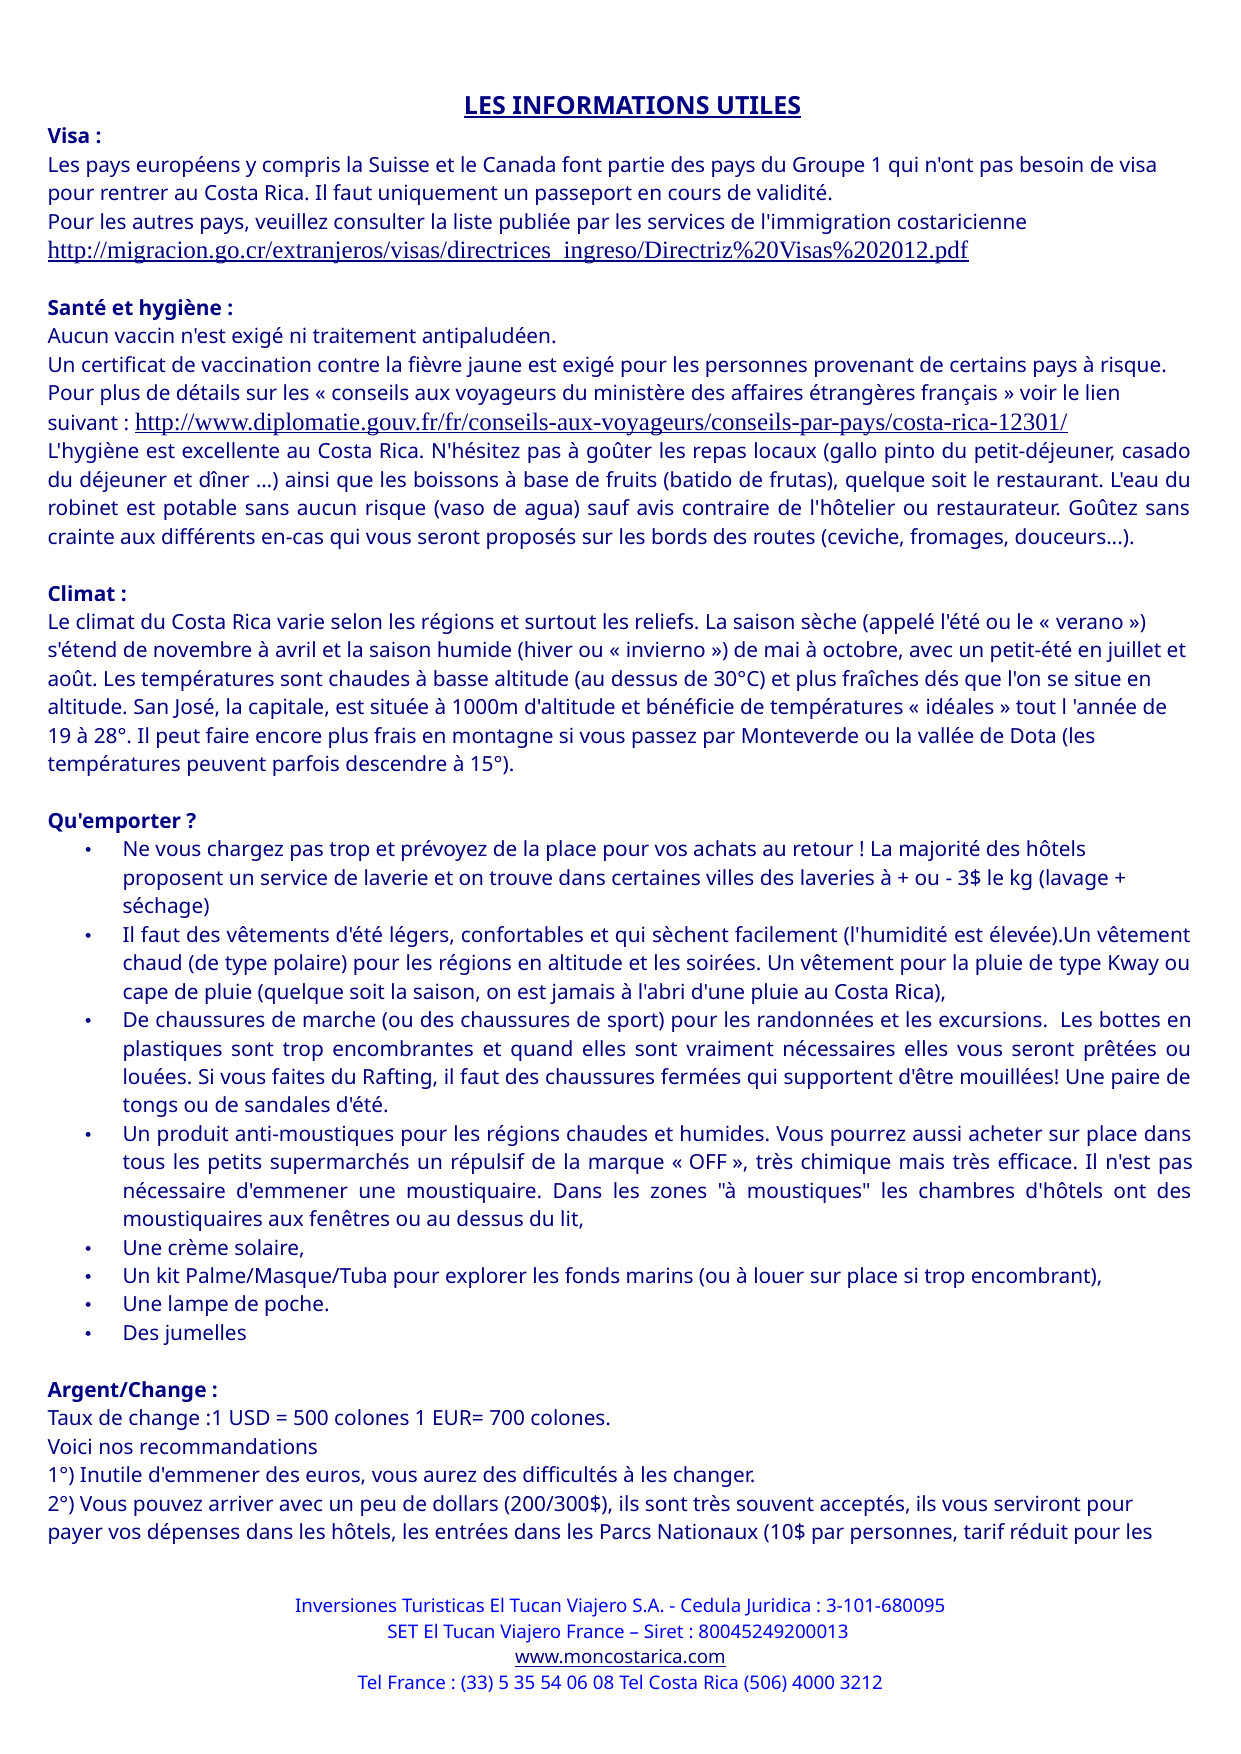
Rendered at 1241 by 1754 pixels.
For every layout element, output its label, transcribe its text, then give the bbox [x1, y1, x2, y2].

text Argent/Change : [47, 1375, 1193, 1403]
list Un kit Palme/Masque/Tuba pour explorer les fonds marins (ou à louer sur place si trop encombrant), [85, 1261, 1193, 1289]
text http://migracion.go.cr/extranjeros/visas/directrices_ingreso/Directriz%20Visas%202012.pdf [47, 235, 1193, 265]
list Une crème solaire, [85, 1233, 1193, 1261]
text Taux de change :1 USD = 500 colones 1 EUR= 700 colones. [47, 1403, 1193, 1432]
text 1°) Inutile d'emmener des euros, vous aurez des difficultés à les changer. [47, 1460, 1193, 1489]
text Voici nos recommandations [47, 1432, 1193, 1460]
text Pour les autres pays, veuillez consulter la liste publiée par les services de l'immigration costaricienne [47, 207, 1193, 235]
list De chaussures de marche (ou des chaussures de sport) pour les randonnées et les excursions. Les bottes en plastiques sont trop encombrantes et quand elles sont vraiment nécessaires elles vous seront prêtées ou louées. Si vous faites du Rafting, il faut des chaussures fermées qui supportent d'être mouillées! Une paire de tongs ou de sandales d'été. [85, 1005, 1193, 1119]
text 2°) Vous pouvez arriver avec un peu de dollars (200/300$), ils sont très souvent acceptés, ils vous serviront pour payer vos dépenses dans les hôtels, les entrées dans les Parcs Nationaux (10$ par personnes, tarif réduit pour les [47, 1489, 1193, 1546]
text Pour plus de détails sur les « conseils aux voyageurs du ministère des affaires étrangères français » voir le lien suivant : http://www.diplomatie.gouv.fr/fr/conseils-aux-voyageurs/conseils-par-pays/costa-rica-12301/ [47, 378, 1193, 436]
list Des jumelles [85, 1318, 1193, 1346]
list Il faut des vêtements d'été légers, confortables et qui sèchent facilement (l'humidité est élevée).Un vêtement chaud (de type polaire) pour les régions en altitude et les soirées. Un vêtement pour la pluie de type Kway ou cape de pluie (quelque soit la saison, on est jamais à l'abri d'une pluie au Costa Rica), [85, 920, 1193, 1005]
list Une lampe de poche. [85, 1289, 1193, 1318]
text LES INFORMATIONS UTILES [47, 87, 1217, 122]
text Un certificat de vaccination contre la fièvre jaune est exigé pour les personnes provenant de certains pays à risque. [47, 350, 1193, 378]
text Les pays européens y compris la Suisse et le Canada font partie des pays du Groupe 1 qui n'ont pas besoin de visa pour rentrer au Costa Rica. Il faut uniquement un passeport en cours de validité. [47, 150, 1193, 207]
text Climat : Le climat du Costa Rica varie selon les régions et surtout les reliefs. La saison sèche (appelé l'été ou le « verano ») s'étend de novembre à avril et la saison humide (hiver ou « invierno ») de mai à octobre, avec un petit-été en juillet et août. Les températures sont chaudes à basse altitude (au dessus de 30°C) et plus fraîches dés que l'on se situe en altitude. San José, la capitale, est située à 1000m d'altitude et bénéficie de températures « idéales » tout l 'année de 19 à 28°. Il peut faire encore plus frais en montagne si vous passez par Monteverde ou la vallée de Dota (les températures peuvent parfois descendre à 15°). [47, 550, 1193, 778]
text L'hygiène est excellente au Costa Rica. N'hésitez pas à goûter les repas locaux (gallo pinto du petit-déjeuner, casado du déjeuner et dîner …) ainsi que les boissons à base de fruits (batido de frutas), quelque soit le restaurant. L'eau du robinet est potable sans aucun risque (vaso de agua) sauf avis contraire de l'hôtelier ou restaurateur. Goûtez sans crainte aux différents en-cas qui vous seront proposés sur les bords des routes (ceviche, fromages, douceurs...). [47, 436, 1193, 550]
text Qu'emporter ? [47, 778, 1193, 834]
text Santé et hygiène : Aucun vaccin n'est exigé ni traitement antipaludéen. [47, 293, 1193, 350]
text Visa : [47, 122, 1193, 150]
list Ne vous chargez pas trop et prévoyez de la place pour vos achats au retour ! La majorité des hôtels proposent un service de laverie et on trouve dans certaines villes des laveries à + ou - 3$ le kg (lavage + séchage) [85, 834, 1193, 920]
list Un produit anti-moustiques pour les régions chaudes et humides. Vous pourrez aussi acheter sur place dans tous les petits supermarchés un répulsif de la marque « OFF », très chimique mais très efficace. Il n'est pas nécessaire d'emmener une moustiquaire. Dans les zones "à moustiques" les chambres d'hôtels ont des moustiquaires aux fenêtres ou au dessus du lit, [85, 1119, 1193, 1233]
